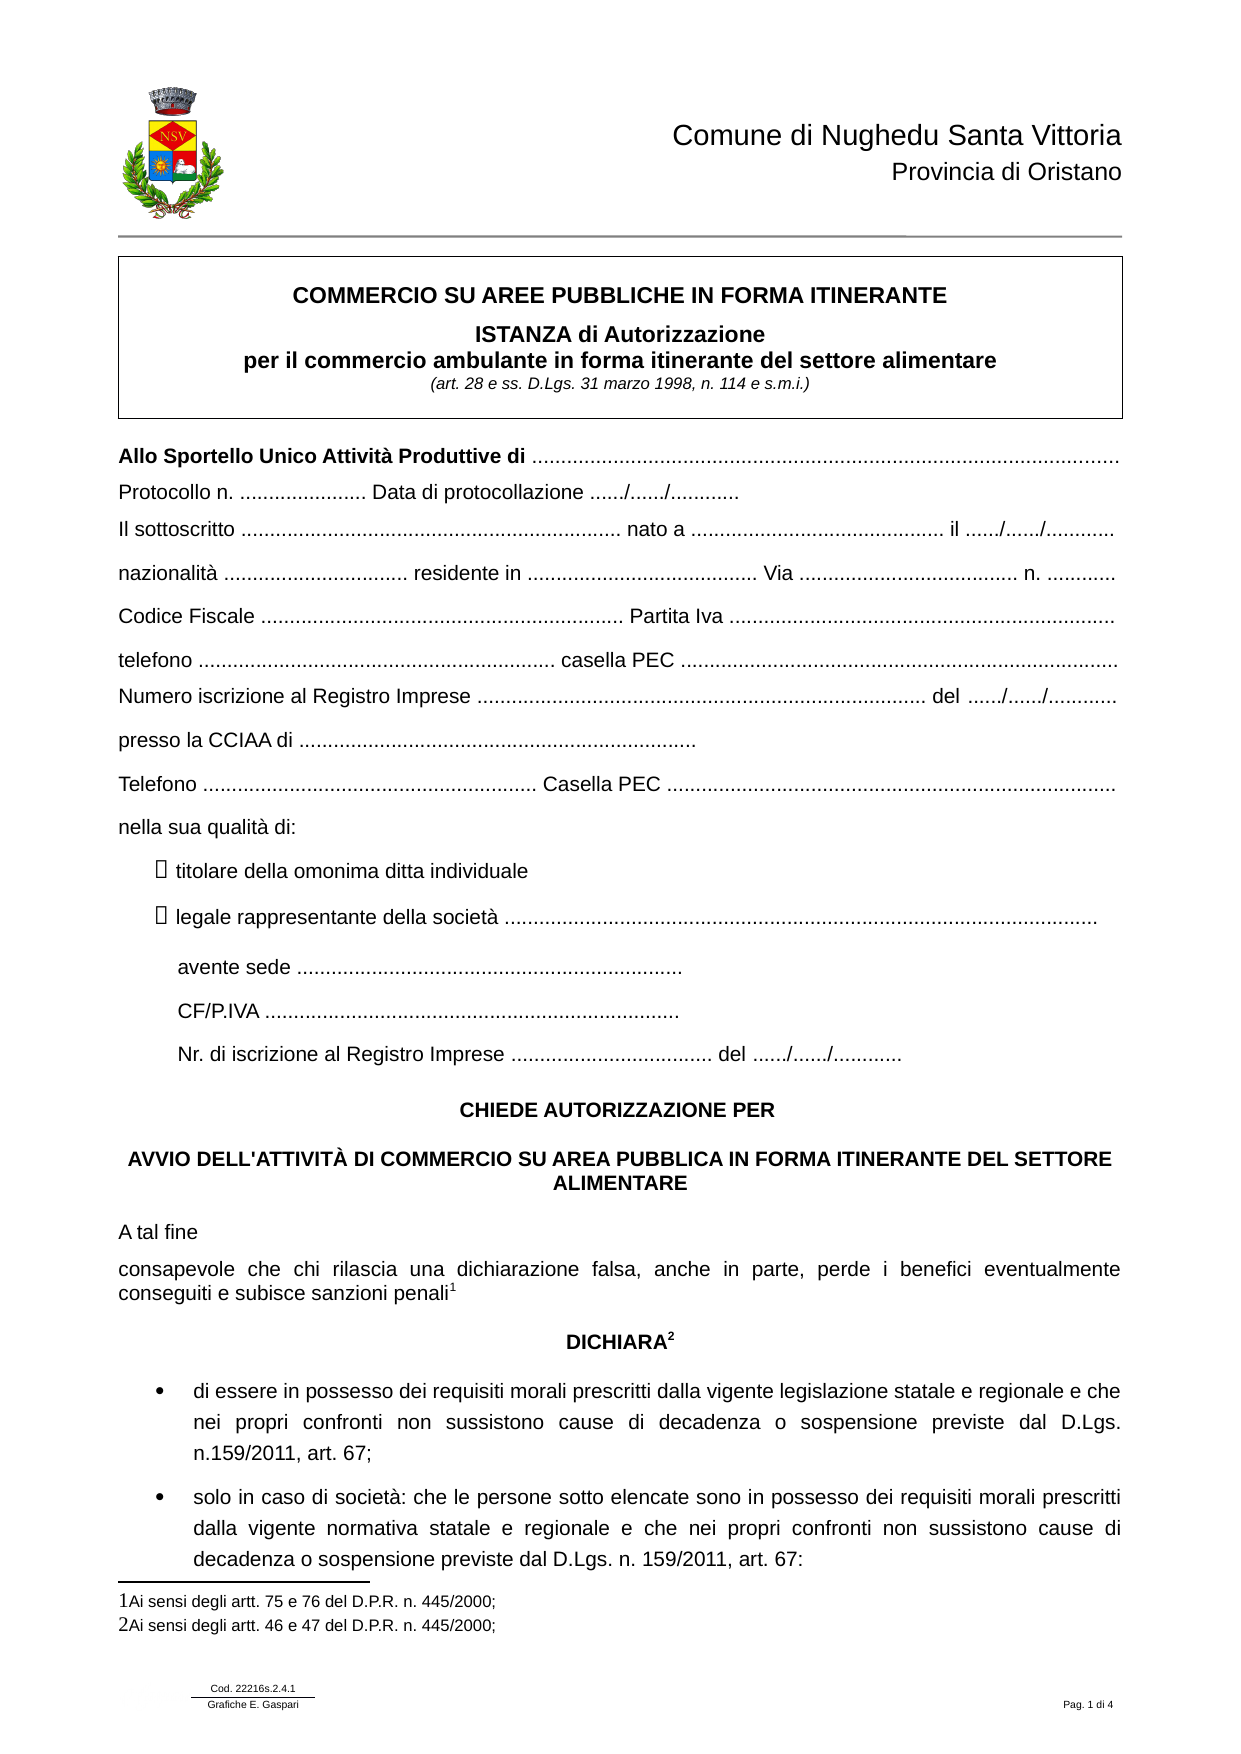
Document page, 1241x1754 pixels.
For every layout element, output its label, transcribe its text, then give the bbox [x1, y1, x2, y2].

text consapevole che chi rilascia una dichiarazione falsa, anche in parte, perde i benefici eventualmente conseguiti e subisce sanzioni penali [118, 1257, 1122, 1304]
text  legale rappresentante della società ....................................................................................................... [153, 898, 1122, 932]
text presso la CCIAA di ..................................................................... [118, 728, 1122, 752]
text Allo Sportello Unico Attività Produttive di [118, 444, 1122, 468]
text nazionalità ................................ residente in ........................................ Via ...................................... n. ............ [118, 560, 1122, 584]
text CF/P.IVA ........................................................................ [177, 998, 1122, 1022]
text telefono .............................................................. casella PEC ............................................................................ [118, 648, 1122, 672]
text AVVIO DELL'ATTIVITÀ DI COMMERCIO SU AREA PUBBLICA IN FORMA ITINERANTE DEL SETTORE ALIMENTARE [118, 1147, 1122, 1195]
text Ai sensi degli artt. 75 e 76 del D.P.R. n. 445/2000; [118, 1588, 1122, 1612]
text DICHIARA [118, 1329, 1122, 1353]
text A tal fine [118, 1220, 1122, 1244]
text  titolare della omonima ditta individuale [153, 851, 1122, 886]
text Comune di Nughedu Santa Vittoria [224, 118, 1122, 152]
list solo in caso di società: che le persone sotto elencate sono in possesso dei requisiti morali prescritti dalla vigente normativa statale e regionale e che nei propri confronti non sussistono cause di decadenza o sospensione previste dal D.Lgs. n. 159/2011, art. 67: [156, 1484, 1122, 1571]
picture [122, 87, 224, 219]
table_header COMMERCIO SU AREE PUBBLICHE IN FORMA ITINERANTE ISTANZA di Autorizzazione per il commercio ambulante in forma itinerante del settore alimentare (art. 28 e ss. D.Lgs. 31 marzo 1998, n. 114 e s.m.i.) [119, 257, 1122, 418]
text Provincia di Oristano [224, 157, 1122, 185]
text Protocollo n. ...................... Data di protocollazione ....../....../............ [118, 480, 1122, 504]
text CHIEDE AUTORIZZAZIONE PER [118, 1098, 1122, 1122]
text Il sottoscritto .................................................................. nato a ............................................ il ....../....../............ [118, 517, 1122, 541]
text Ai sensi degli artt. 46 e 47 del D.P.R. n. 445/2000; [118, 1612, 1122, 1636]
text avente sede ................................................................... [177, 955, 1122, 979]
text Telefono .......................................................... Casella PEC .............................................................................. [118, 771, 1122, 795]
text Numero iscrizione al Registro Imprese .............................................................................. del ....../....../............ [118, 684, 1122, 708]
text Codice Fiscale ............................................................... Partita Iva ................................................................... [118, 604, 1122, 628]
list di essere in possesso dei requisiti morali prescritti dalla vigente legislazione statale e regionale e che nei propri confronti non sussistono cause di decadenza o sospensione previste dal D.Lgs. n.159/2011, art. 67; [156, 1378, 1122, 1465]
text nella sua qualità di: [118, 815, 1122, 839]
text Nr. di iscrizione al Registro Imprese ................................... del ....../....../............ [177, 1042, 1122, 1066]
